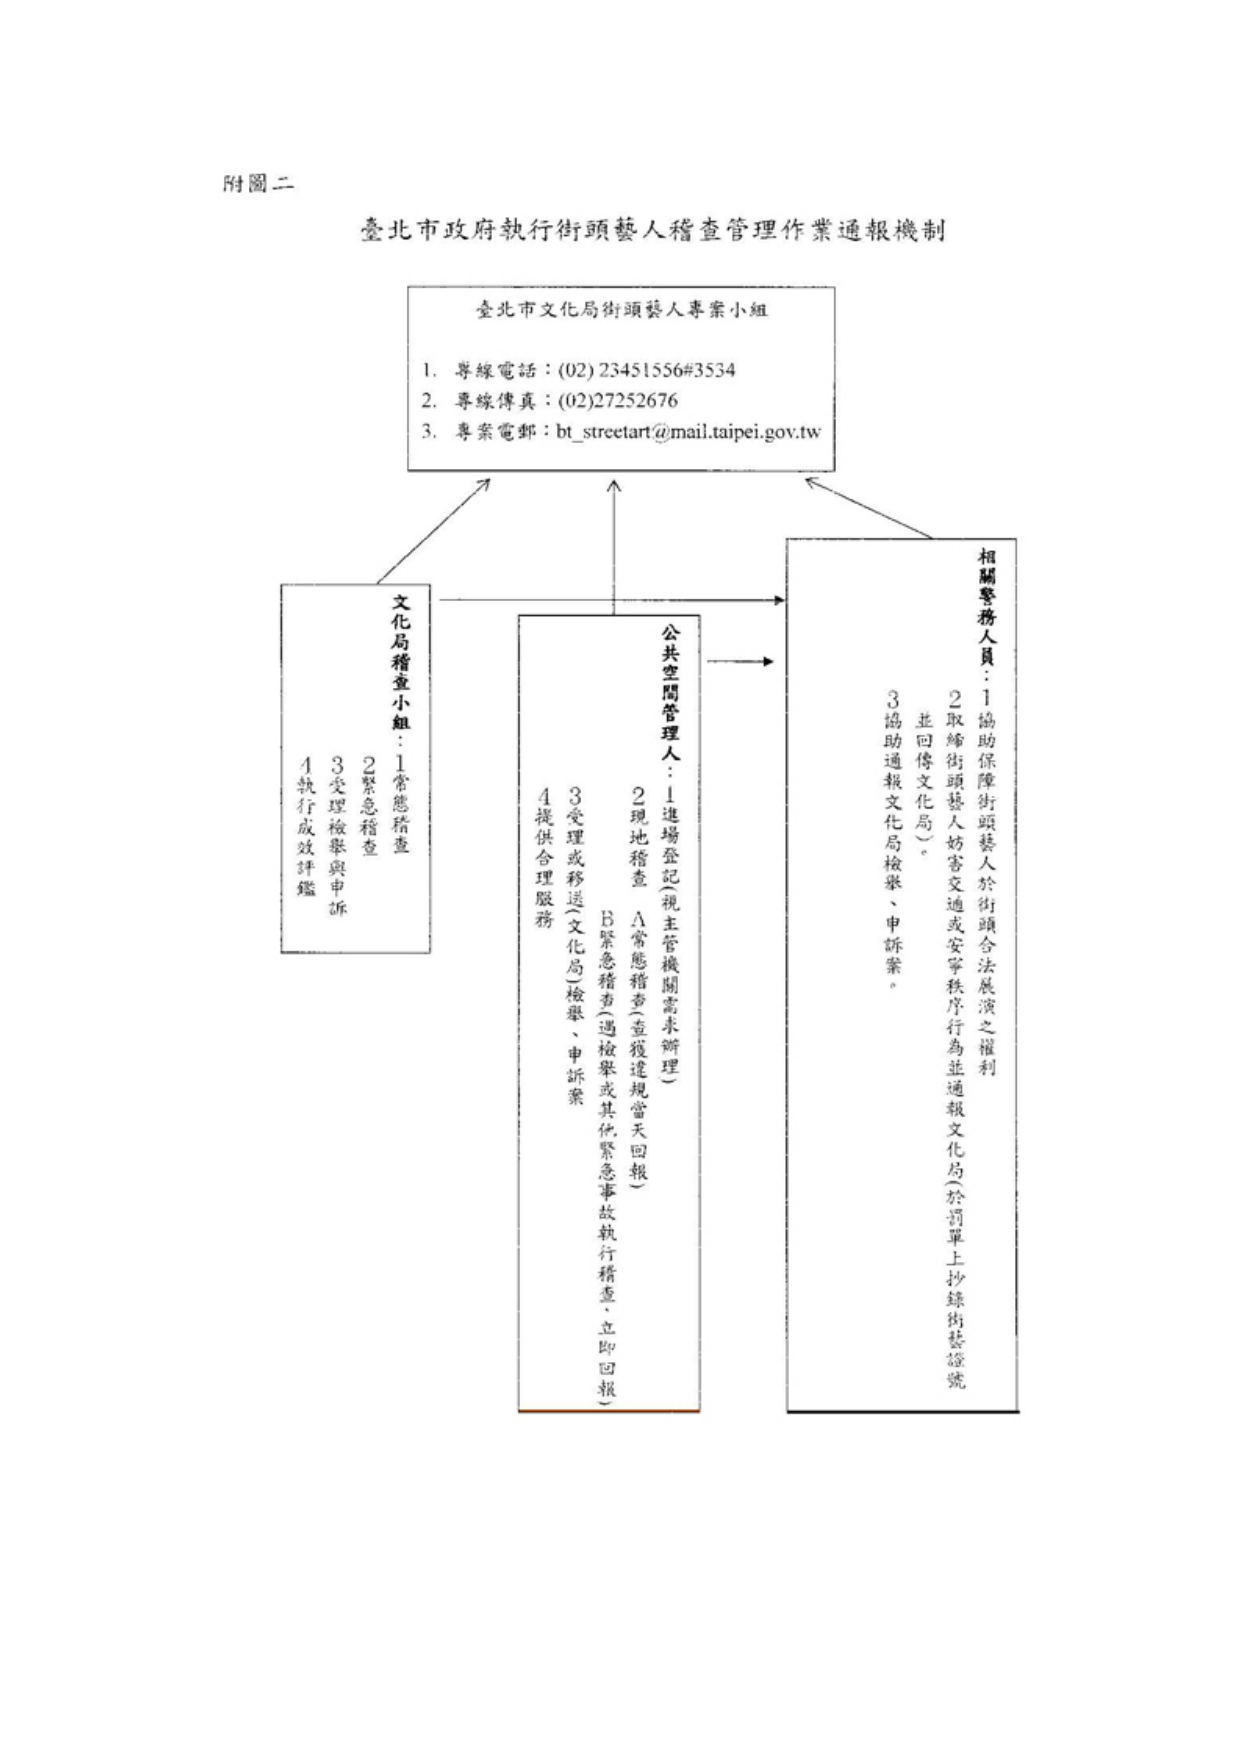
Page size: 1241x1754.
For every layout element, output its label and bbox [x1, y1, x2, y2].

picture [187, 150, 1047, 1433]
